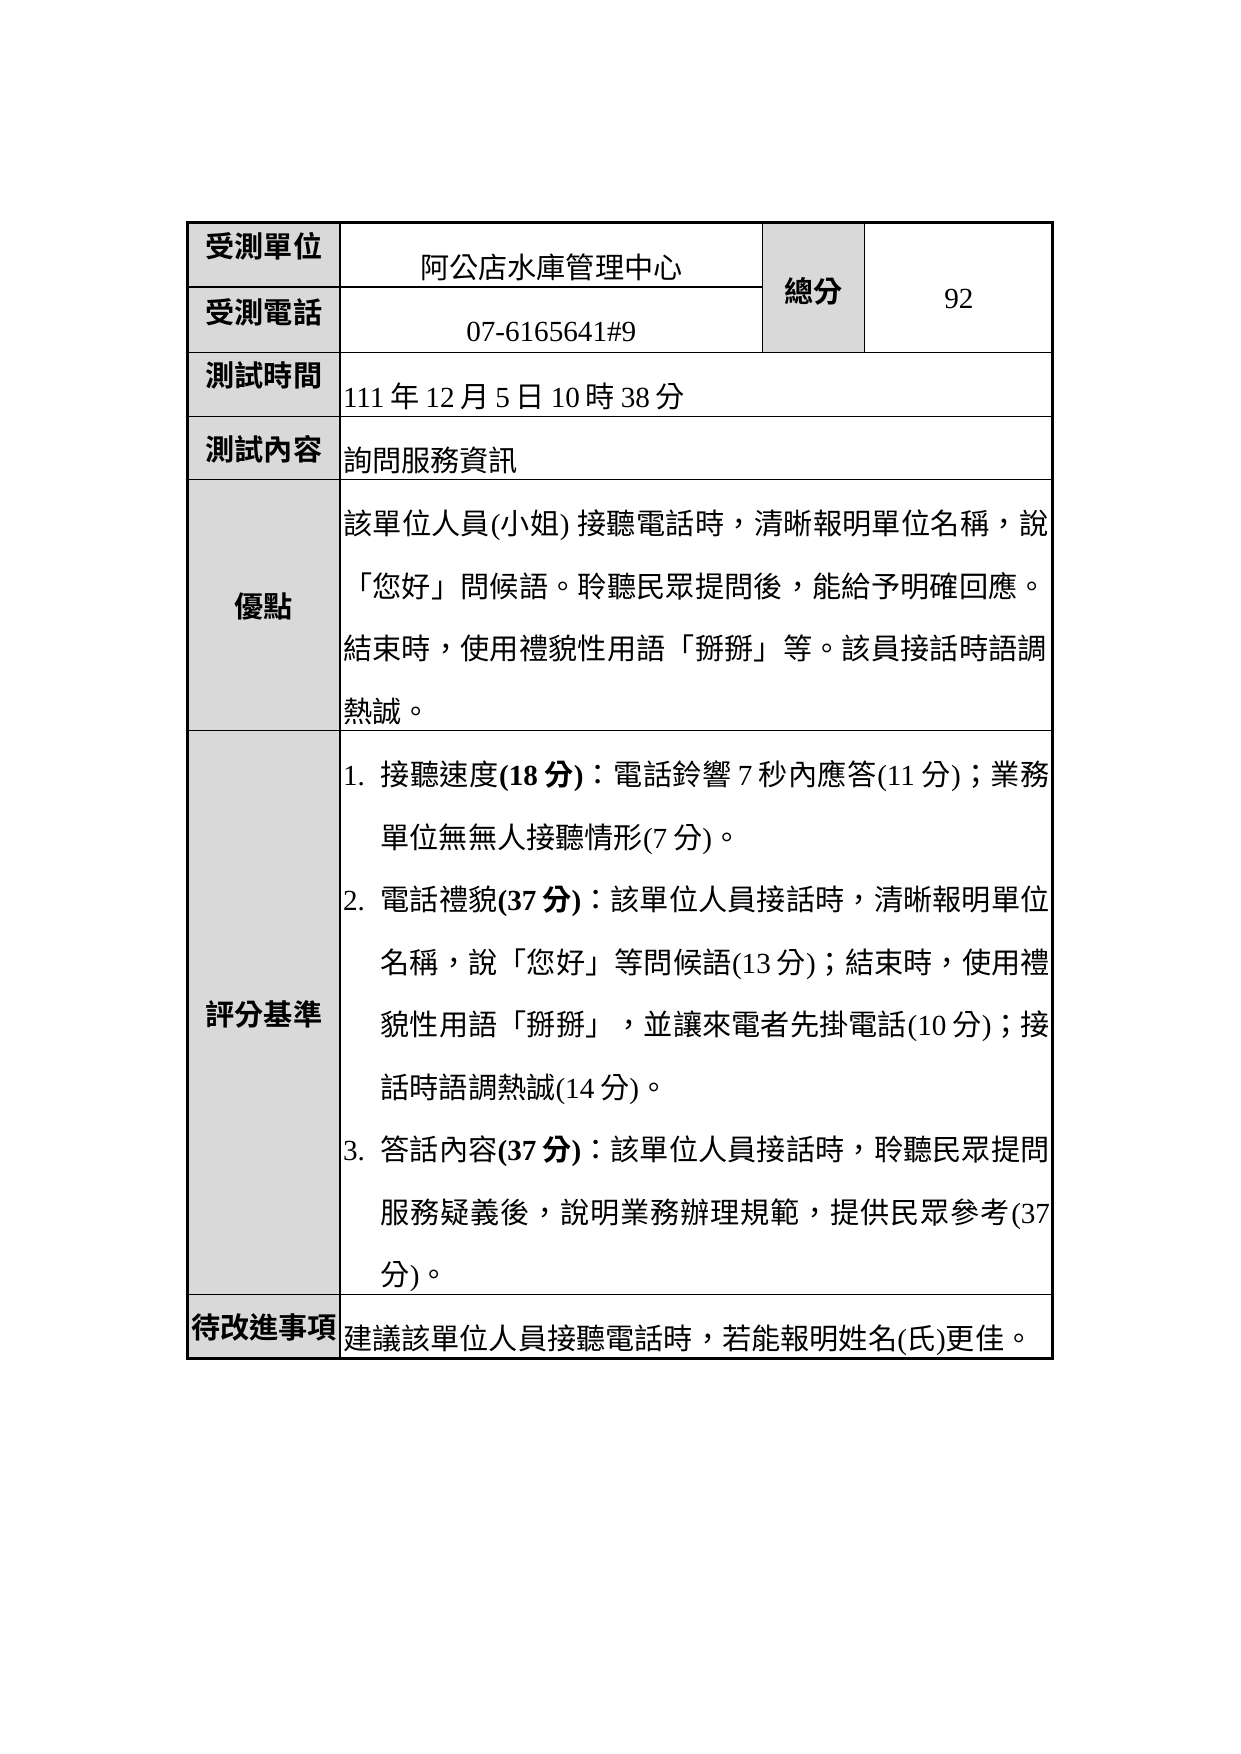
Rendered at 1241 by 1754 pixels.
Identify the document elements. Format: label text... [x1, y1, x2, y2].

table_cell 受測電話 [189, 288, 339, 352]
table_cell 111年12月5日10時38分 [341, 353, 1051, 416]
table_header 92 [865, 224, 1051, 352]
table_cell 測試內容 [189, 417, 339, 479]
table_cell 07-6165641#9 [341, 288, 762, 352]
table_cell 詢問服務資訊 [341, 417, 1051, 479]
table_cell 待改進事項 [189, 1295, 339, 1357]
table_cell 建議該單位人員接聽電話時，若能報明姓名(氏)更佳。 [341, 1295, 1051, 1357]
table_cell 評分基準 [189, 731, 339, 1294]
table_header 受測單位 [189, 224, 339, 286]
table_cell 優點 [189, 480, 339, 730]
table_cell 接聽速度(18分)：電話鈴響7秒內應答(11分)；業務單位無無人接聽情形(7分)。 電話禮貌(37分)：該單位人員接話時，清晰報明單位名稱，說「您好」等問候語(13分)；結束時，使用禮貌性用語「掰掰」，並讓來電者先掛電話(10分)；接話時語調熱誠(14分)。 答話內容(37分)：該單位人員接話時，聆聽民眾提問服務疑義後，說明業務辦理規範，提供民眾參考(37分)。 [341, 731, 1051, 1294]
table_header 阿公店水庫管理中心 [341, 224, 762, 286]
table_header 總分 [763, 224, 864, 352]
table_cell 該單位人員(小姐) 接聽電話時，清晰報明單位名稱，說「您好」問候語。聆聽民眾提問後，能給予明確回應。結束時，使用禮貌性用語「掰掰」等。該員接話時語調熱誠。 [341, 480, 1051, 730]
table_cell 測試時間 [189, 353, 339, 416]
